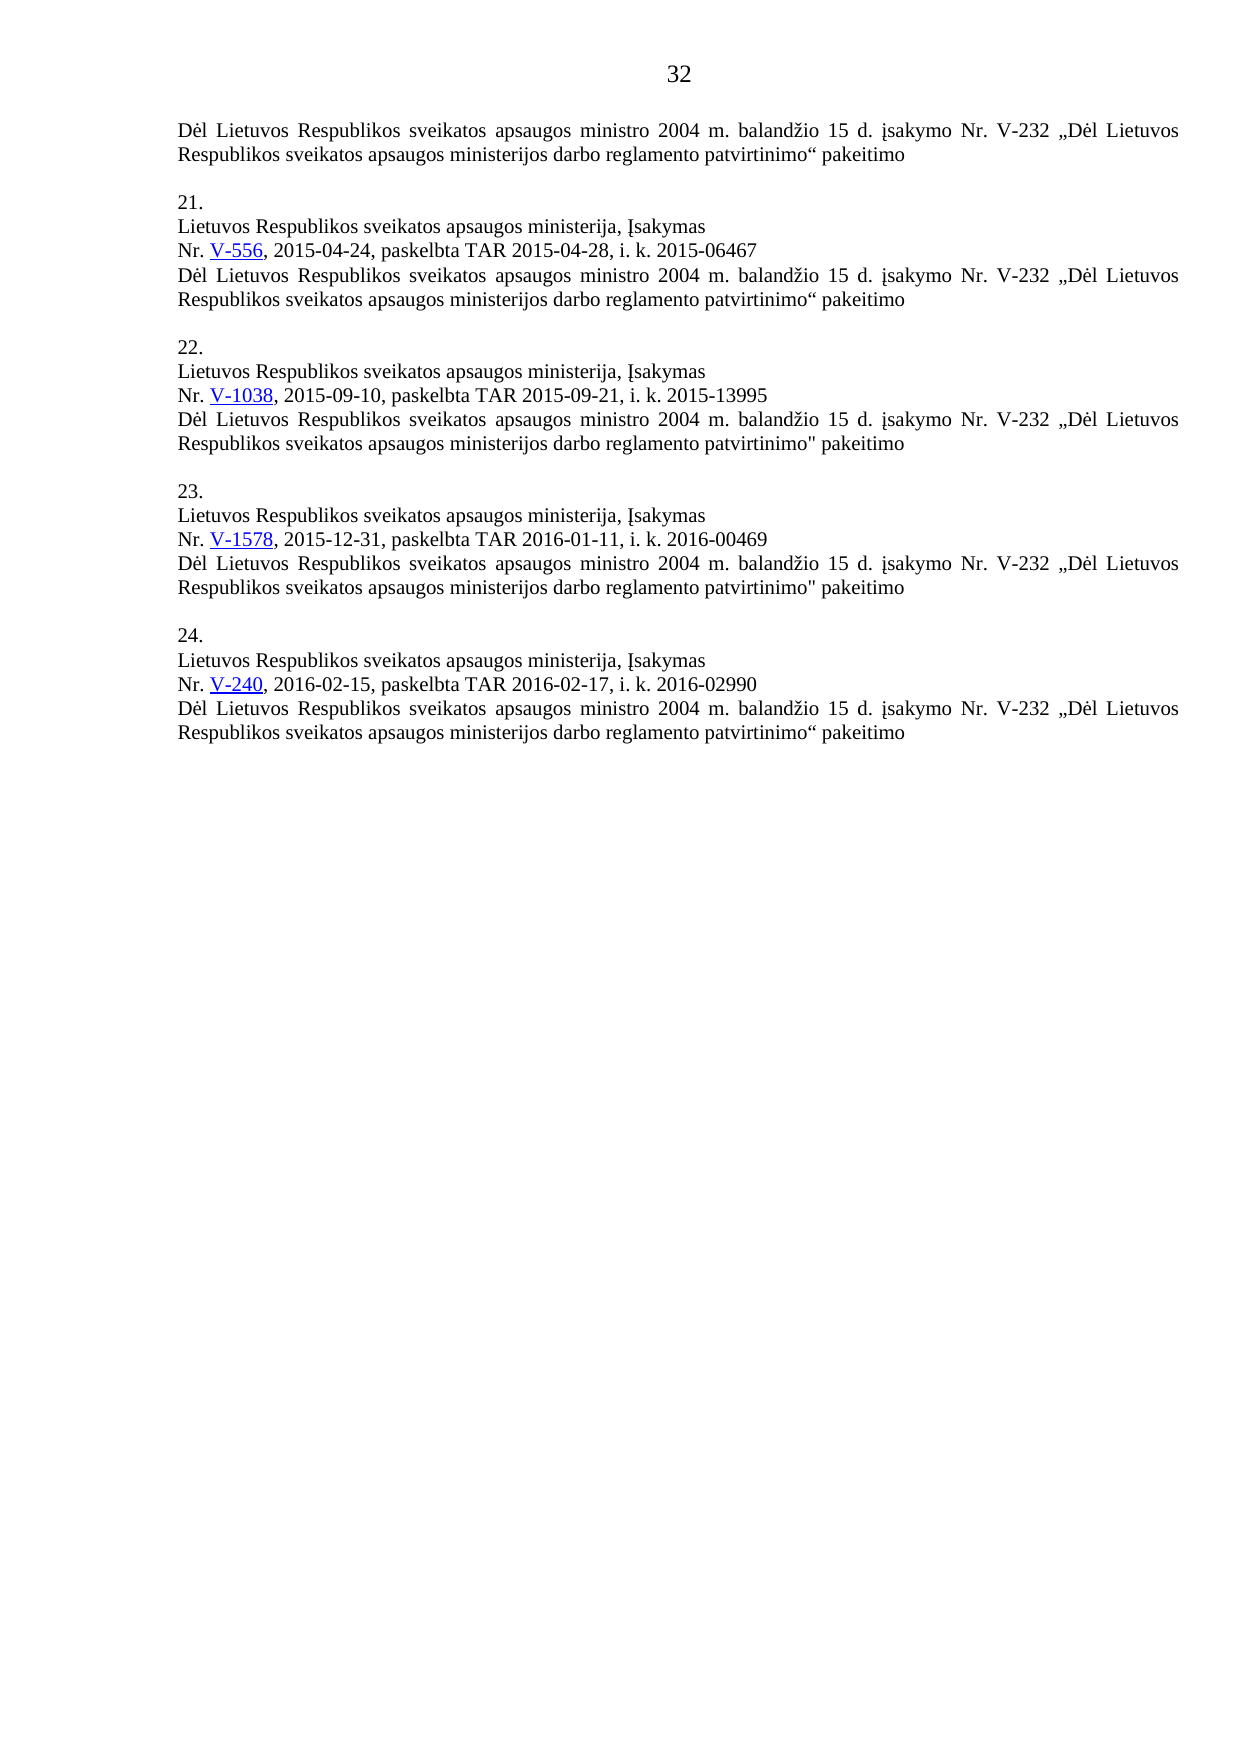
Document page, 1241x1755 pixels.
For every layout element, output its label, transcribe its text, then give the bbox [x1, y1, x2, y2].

text 22. [177, 335, 1181, 359]
text Dėl Lietuvos Respublikos sveikatos apsaugos ministro 2004 m. balandžio 15 d. įsakymo Nr. V-232 „Dėl Lietuvos Respublikos sveikatos apsaugos ministerijos darbo reglamento patvirtinimo“ pakeitimo [177, 696, 1181, 744]
text Nr. V-1038, 2015-09-10, paskelbta TAR 2015-09-21, i. k. 2015-13995 [177, 383, 1181, 407]
text Dėl Lietuvos Respublikos sveikatos apsaugos ministro 2004 m. balandžio 15 d. įsakymo Nr. V-232 „Dėl Lietuvos Respublikos sveikatos apsaugos ministerijos darbo reglamento patvirtinimo“ pakeitimo [177, 262, 1181, 311]
text Dėl Lietuvos Respublikos sveikatos apsaugos ministro 2004 m. balandžio 15 d. įsakymo Nr. V-232 „Dėl Lietuvos Respublikos sveikatos apsaugos ministerijos darbo reglamento patvirtinimo“ pakeitimo [177, 118, 1181, 166]
text Lietuvos Respublikos sveikatos apsaugos ministerija, Įsakymas [177, 214, 1181, 238]
text Lietuvos Respublikos sveikatos apsaugos ministerija, Įsakymas [177, 503, 1181, 527]
text Lietuvos Respublikos sveikatos apsaugos ministerija, Įsakymas [177, 359, 1181, 383]
text Dėl Lietuvos Respublikos sveikatos apsaugos ministro 2004 m. balandžio 15 d. įsakymo Nr. V-232 „Dėl Lietuvos Respublikos sveikatos apsaugos ministerijos darbo reglamento patvirtinimo" pakeitimo [177, 551, 1181, 599]
text 21. [177, 190, 1181, 214]
text Dėl Lietuvos Respublikos sveikatos apsaugos ministro 2004 m. balandžio 15 d. įsakymo Nr. V-232 „Dėl Lietuvos Respublikos sveikatos apsaugos ministerijos darbo reglamento patvirtinimo" pakeitimo [177, 407, 1181, 455]
text Lietuvos Respublikos sveikatos apsaugos ministerija, Įsakymas [177, 647, 1181, 672]
text Nr. V-556, 2015-04-24, paskelbta TAR 2015-04-28, i. k. 2015-06467 [177, 238, 1181, 262]
text 23. [177, 479, 1181, 503]
text 24. [177, 623, 1181, 647]
text Nr. V-1578, 2015-12-31, paskelbta TAR 2016-01-11, i. k. 2016-00469 [177, 527, 1181, 551]
text Nr. V-240, 2016-02-15, paskelbta TAR 2016-02-17, i. k. 2016-02990 [177, 672, 1181, 696]
